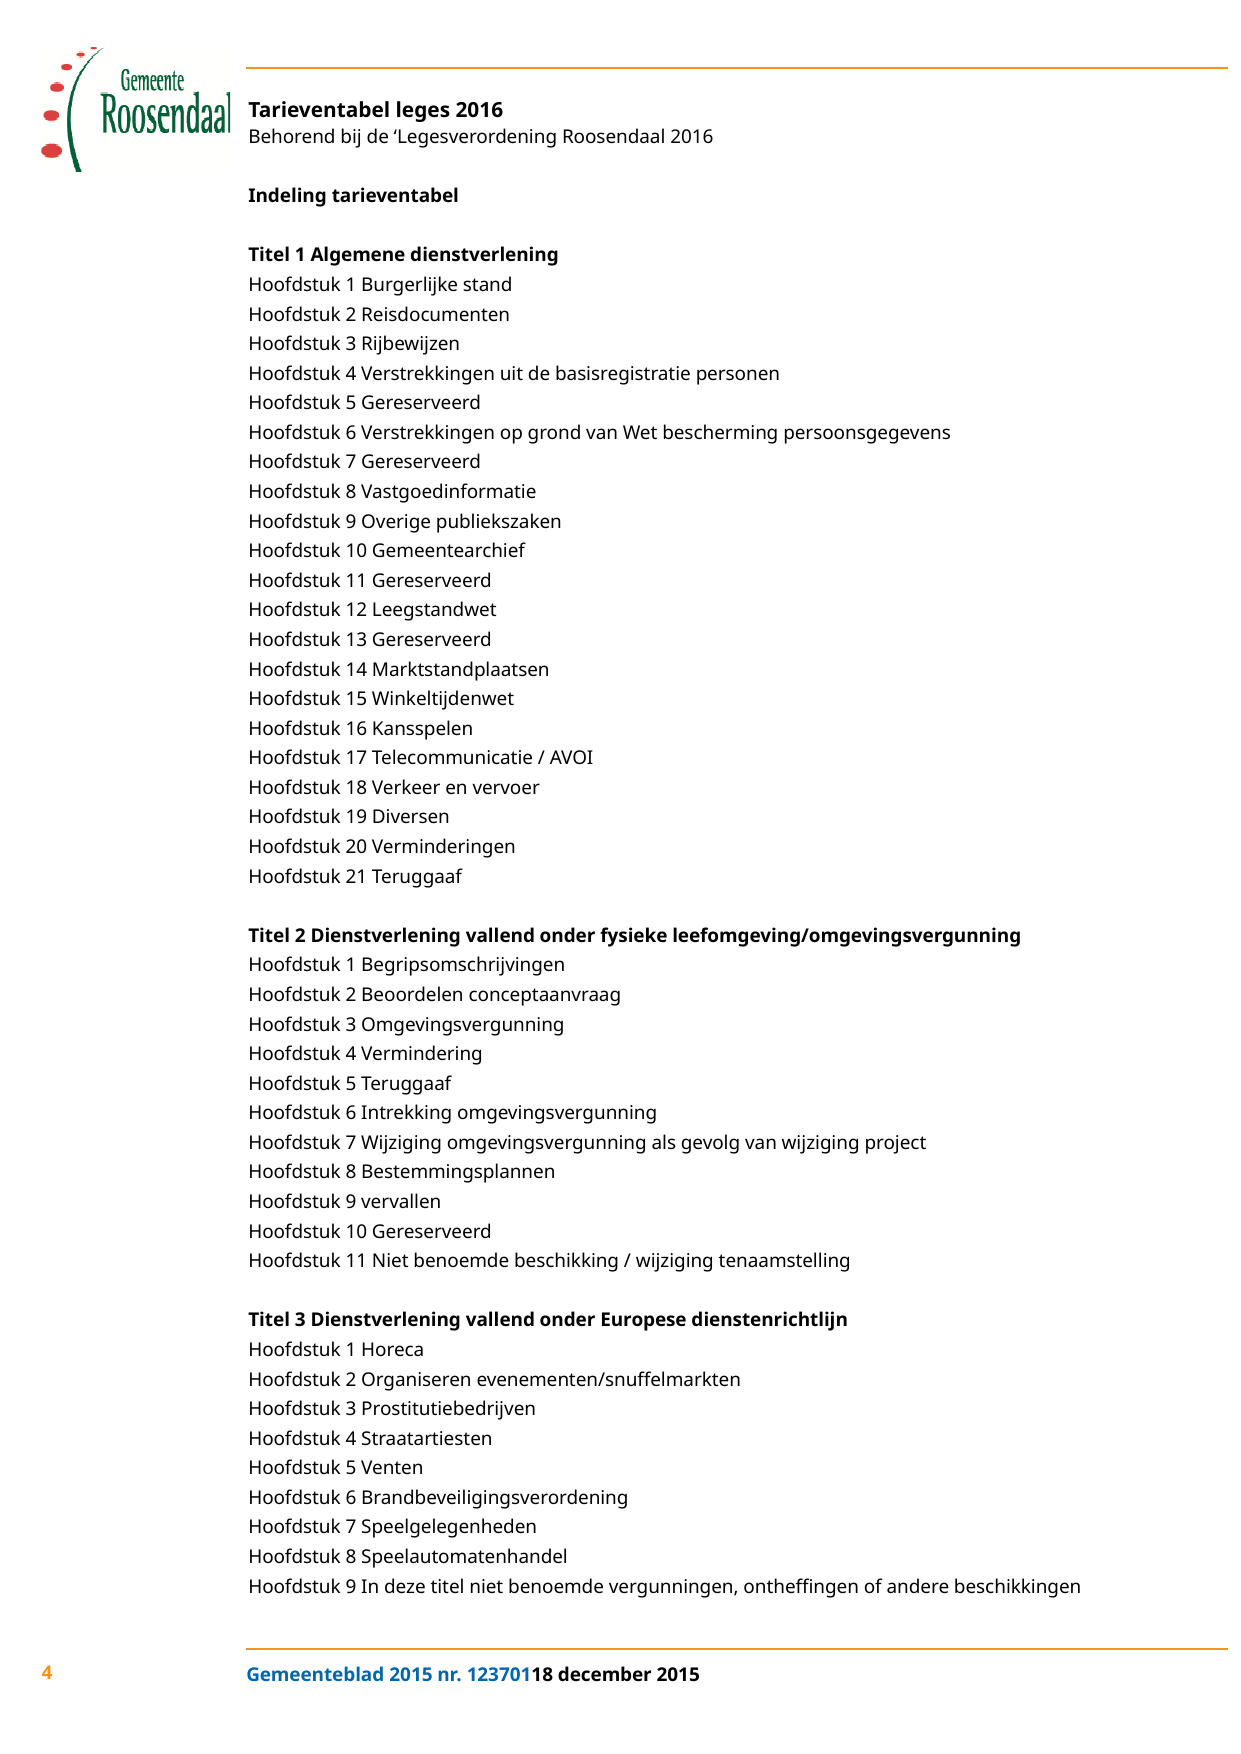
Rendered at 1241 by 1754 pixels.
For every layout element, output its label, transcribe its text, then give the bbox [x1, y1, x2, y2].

text Titel 1 Algemene dienstverlening [248, 242, 1152, 267]
text Hoofdstuk 7 Speelgelegenheden [248, 1514, 1152, 1539]
text Hoofdstuk 9 Overige publiekszaken [248, 508, 1152, 534]
text Hoofdstuk 16 Kansspelen [248, 715, 1152, 741]
text Titel 2 Dienstverlening vallend onder fysieke leefomgeving/omgevingsvergunning [248, 922, 1152, 948]
text Hoofdstuk 12 Leegstandwet [248, 597, 1152, 622]
text Hoofdstuk 1 Horeca [248, 1336, 1152, 1362]
text Hoofdstuk 11 Niet benoemde beschikking / wijziging tenaamstelling [248, 1247, 1152, 1273]
text Indeling tarieventabel [248, 182, 1152, 208]
text Hoofdstuk 19 Diversen [248, 804, 1152, 829]
text Hoofdstuk 10 Gereserveerd [248, 1218, 1152, 1244]
text Hoofdstuk 13 Gereserveerd [248, 626, 1152, 652]
text Hoofdstuk 3 Omgevingsvergunning [248, 1011, 1152, 1037]
text Hoofdstuk 14 Marktstandplaatsen [248, 656, 1152, 682]
text Hoofdstuk 6 Intrekking omgevingsvergunning [248, 1099, 1152, 1125]
text Hoofdstuk 9 In deze titel niet benoemde vergunningen, ontheffingen of andere beschikkingen [248, 1573, 1152, 1599]
text Hoofdstuk 4 Straatartiesten [248, 1425, 1152, 1451]
text Hoofdstuk 8 Speelautomatenhandel [248, 1543, 1152, 1569]
text Hoofdstuk 4 Vermindering [248, 1040, 1152, 1066]
text Hoofdstuk 15 Winkeltijdenwet [248, 685, 1152, 711]
text Hoofdstuk 4 Verstrekkingen uit de basisregistratie personen [248, 360, 1152, 386]
text Hoofdstuk 6 Brandbeveiligingsverordening [248, 1484, 1152, 1510]
text Hoofdstuk 6 Verstrekkingen op grond van Wet bescherming persoonsgegevens [248, 419, 1152, 445]
text Hoofdstuk 1 Begripsomschrijvingen [248, 952, 1152, 977]
text Hoofdstuk 7 Gereserveerd [248, 449, 1152, 474]
text Hoofdstuk 1 Burgerlijke stand [248, 271, 1152, 297]
text Hoofdstuk 18 Verkeer en vervoer [248, 774, 1152, 800]
text Behorend bij de ‘Legesverordening Roosendaal 2016 [248, 123, 1152, 149]
text Hoofdstuk 2 Organiseren evenementen/snuffelmarkten [248, 1366, 1152, 1392]
text Hoofdstuk 8 Vastgoedinformatie [248, 478, 1152, 504]
text Hoofdstuk 11 Gereserveerd [248, 567, 1152, 593]
text Hoofdstuk 3 Rijbewijzen [248, 330, 1152, 356]
text Hoofdstuk 5 Venten [248, 1454, 1152, 1480]
text Hoofdstuk 7 Wijziging omgevingsvergunning als gevolg van wijziging project [248, 1129, 1152, 1155]
text Hoofdstuk 5 Gereserveerd [248, 389, 1152, 415]
text Tarieventabel leges 2016 [248, 95, 1152, 123]
text Titel 3 Dienstverlening vallend onder Europese dienstenrichtlijn [248, 1307, 1152, 1332]
text Hoofdstuk 2 Beoordelen conceptaanvraag [248, 981, 1152, 1007]
text Hoofdstuk 2 Reisdocumenten [248, 301, 1152, 327]
text Hoofdstuk 8 Bestemmingsplannen [248, 1159, 1152, 1184]
text Hoofdstuk 21 Teruggaaf [248, 863, 1152, 889]
text Hoofdstuk 9 vervallen [248, 1188, 1152, 1214]
text Hoofdstuk 10 Gemeentearchief [248, 537, 1152, 563]
text Hoofdstuk 17 Telecommunicatie / AVOI [248, 744, 1152, 770]
text Hoofdstuk 5 Teruggaaf [248, 1070, 1152, 1096]
text Hoofdstuk 20 Verminderingen [248, 833, 1152, 859]
text Hoofdstuk 3 Prostitutiebedrijven [248, 1395, 1152, 1421]
picture [41, 47, 231, 172]
